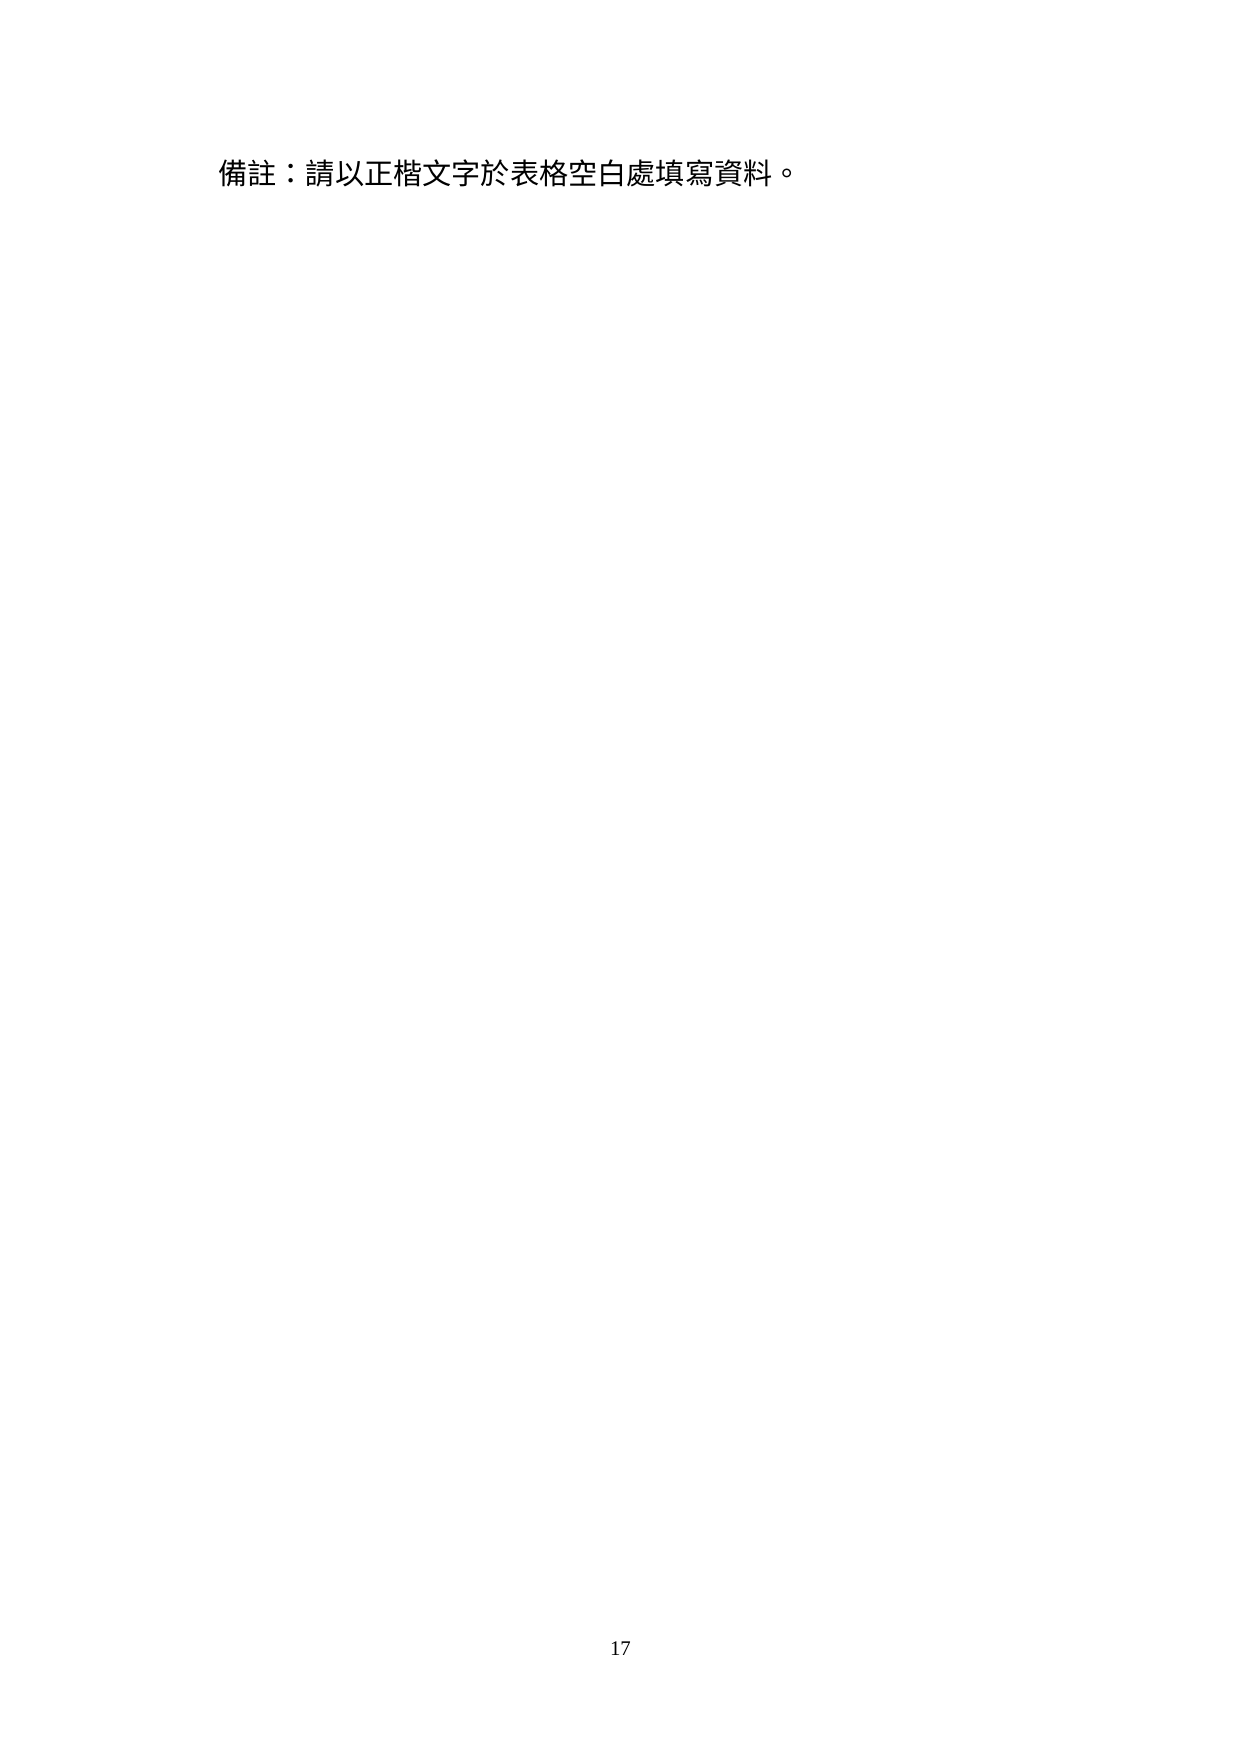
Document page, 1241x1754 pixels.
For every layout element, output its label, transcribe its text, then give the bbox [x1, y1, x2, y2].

text 備註：請以正楷文字於表格空白處填寫資料。 [218, 105, 1122, 193]
